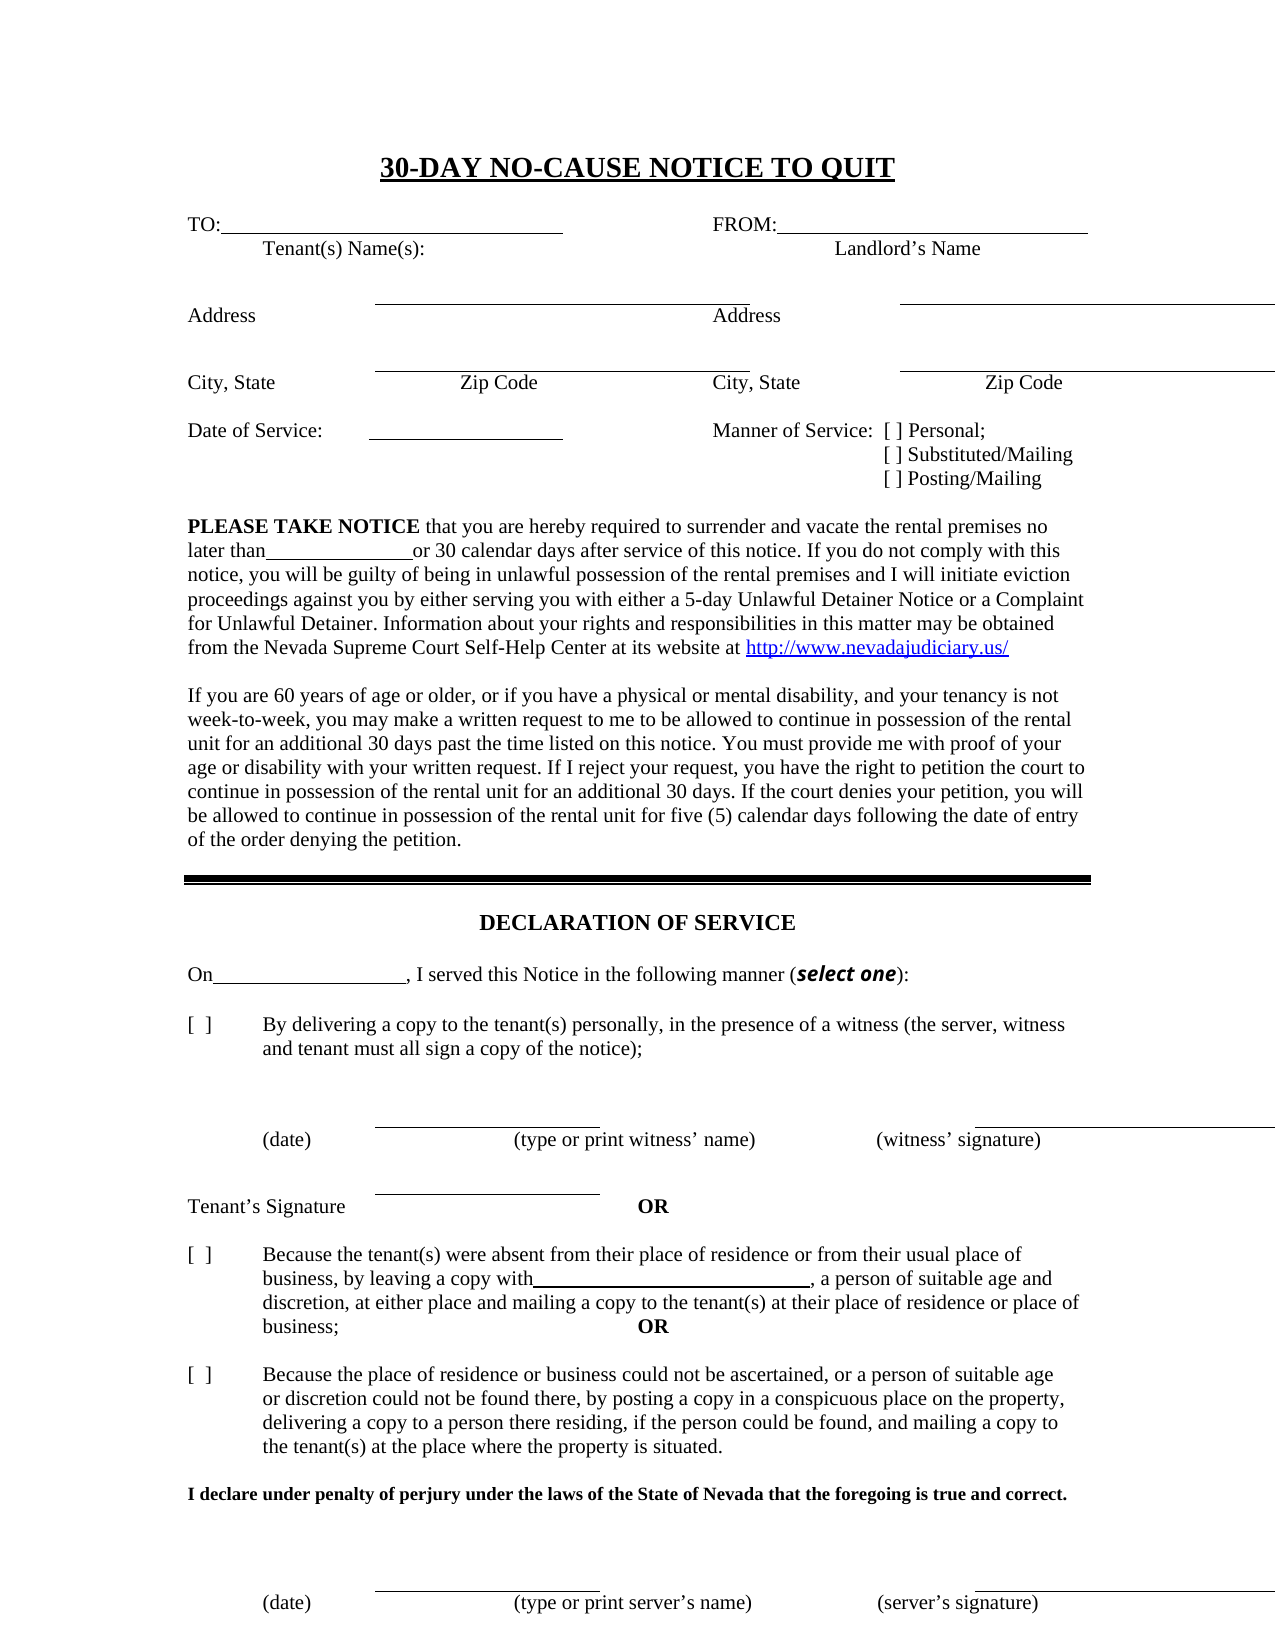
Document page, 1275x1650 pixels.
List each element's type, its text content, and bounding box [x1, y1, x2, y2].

text [ ] Substituted/Mailing [ ] Posting/Mailing [883, 442, 1079, 490]
text TO: FROM: [187, 212, 1102, 236]
text 30-DAY NO-CAUSE NOTICE TO QUIT [378, 150, 897, 183]
text On , I served this Notice in the following manner (select one): [187, 959, 1102, 987]
text City, State Zip Code City, State Zip Code [187, 352, 1102, 394]
text If you are 60 years of age or older, or if you have a physical or mental disability, and your tenancy is not week-to-week, you may make a written request to me to be allowed to continue in possession of the rental unit for an additional 30 days past the time listed on this notice. You must provide me with proof of your age or disability with your written request. If I reject your request, you have the right to petition the court to continue in possession of the rental unit for an additional 30 days. If the court denies your petition, you will be allowed to continue in possession of the rental unit for five (5) calendar days following the date of entry of the order denying the petition. [187, 683, 1086, 851]
subtitle I declare under penalty of perjury under the laws of the State of Nevada that the foregoing is true and correct. [187, 1482, 1102, 1504]
text Address Address [187, 285, 1102, 327]
text Date of Service: Manner of Service: [ ] Personal; [187, 418, 1102, 442]
text [ ] By delivering a copy to the tenant(s) personally, in the presence of a witness (the server, witness and tenant must all sign a copy of the notice); [187, 1011, 1079, 1059]
text Tenant(s) Name(s): Landlord’s Name [262, 236, 1102, 260]
text [ ] Because the tenant(s) were absent from their place of residence or from their usual place of business, by leaving a copy with , a person of suitable age and discretion, at either place and mailing a copy to the tenant(s) at their place of residence or place of business; OR [187, 1242, 1080, 1338]
text Tenant’s Signature OR [187, 1176, 1102, 1218]
text (date) (type or print server’s name) (server’s signature) [262, 1577, 1102, 1614]
text [ ] Because the place of residence or business could not be ascertained, or a person of suitable age or discretion could not be found there, by posting a copy in a conspicuous place on the property, delivering a copy to a person there residing, if the person could be found, and mailing a copy to the tenant(s) at the place where the property is situated. [187, 1362, 1076, 1458]
text PLEASE TAKE NOTICE that you are hereby required to surrender and vacate the rental premises no later than or 30 calendar days after service of this notice. If you do not comply with this notice, you will be guilty of being in unlawful possession of the rental premises and I will initiate eviction proceedings against you by either serving you with either a 5-day Unlawful Detainer Notice or a Complaint for Unlawful Detainer. Information about your rights and responsibilities in this matter may be obtained from the Nevada Supreme Court Self-Help Center at its website at http://www.nevadajudiciary.us/ [187, 514, 1084, 659]
subtitle DECLARATION OF SERVICE [378, 909, 897, 935]
text (date) (type or print witness’ name) (witness’ signature) [262, 1108, 1102, 1151]
